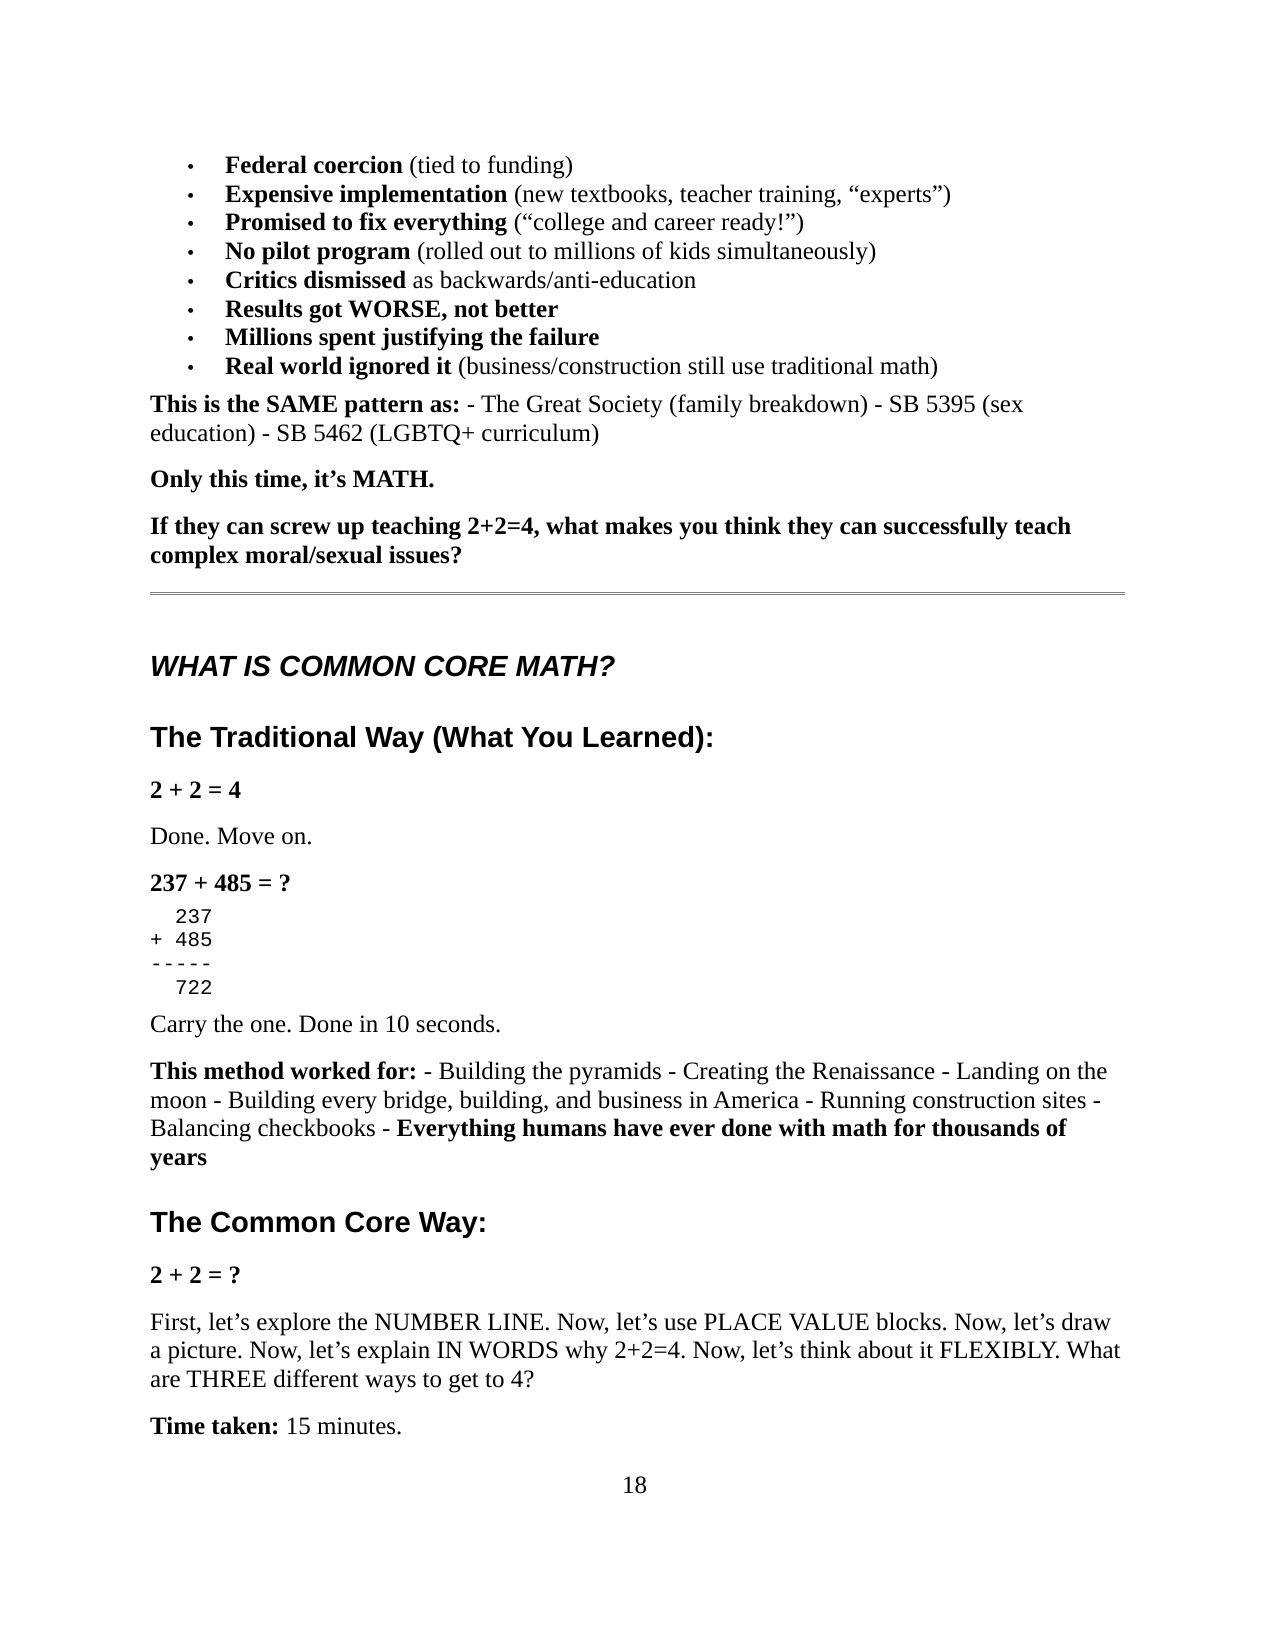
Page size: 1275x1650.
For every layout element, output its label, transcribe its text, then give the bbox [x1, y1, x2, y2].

text 2 + 2 = ? [150, 1260, 1125, 1289]
text If they can screw up teaching 2+2=4, what makes you think they can successfully teach complex moral/sexual issues? [150, 511, 1125, 568]
list Millions spent justifying the failure [187, 322, 1125, 351]
text 237 [150, 906, 1125, 929]
text First, let’s explore the NUMBER LINE. Now, let’s use PLACE VALUE blocks. Now, let’s draw a picture. Now, let’s explain IN WORDS why 2+2=4. Now, let’s think about it FLEXIBLY. What are THREE different ways to get to 4? [150, 1307, 1125, 1393]
text 237 + 485 = ? [150, 868, 1125, 897]
text ----- [150, 953, 1125, 977]
text Only this time, it’s MATH. [150, 464, 1125, 493]
list Results got WORSE, not better [187, 294, 1125, 322]
text Time taken: 15 minutes. [150, 1411, 1125, 1439]
text 722 [150, 977, 1125, 1000]
list Real world ignored it (business/construction still use traditional math) [187, 351, 1125, 380]
text Carry the one. Done in 10 seconds. [150, 1009, 1125, 1038]
list Expensive implementation (new textbooks, teacher training, “experts”) [187, 179, 1125, 207]
text 2 + 2 = 4 [150, 775, 1125, 803]
text This method worked for: - Building the pyramids - Creating the Renaissance - Landing on the moon - Building every bridge, building, and business in America - Running construction sites - Balancing checkbooks - Everything humans have ever done with math for thousands of years [150, 1056, 1125, 1171]
text This is the SAME pattern as: - The Great Society (family breakdown) - SB 5395 (sex education) - SB 5462 (LGBTQ+ curriculum) [150, 389, 1125, 446]
subtitle The Traditional Way (What You Learned): [150, 720, 1125, 753]
text Done. Move on. [150, 821, 1125, 850]
text + 485 [150, 929, 1125, 953]
subtitle The Common Core Way: [150, 1205, 1125, 1238]
list No pilot program (rolled out to millions of kids simultaneously) [187, 236, 1125, 265]
subtitle WHAT IS COMMON CORE MATH? [150, 649, 1125, 682]
list Promised to fix everything (“college and career ready!”) [187, 207, 1125, 236]
list Federal coercion (tied to funding) [187, 150, 1125, 179]
list Critics dismissed as backwards/anti-education [187, 265, 1125, 294]
